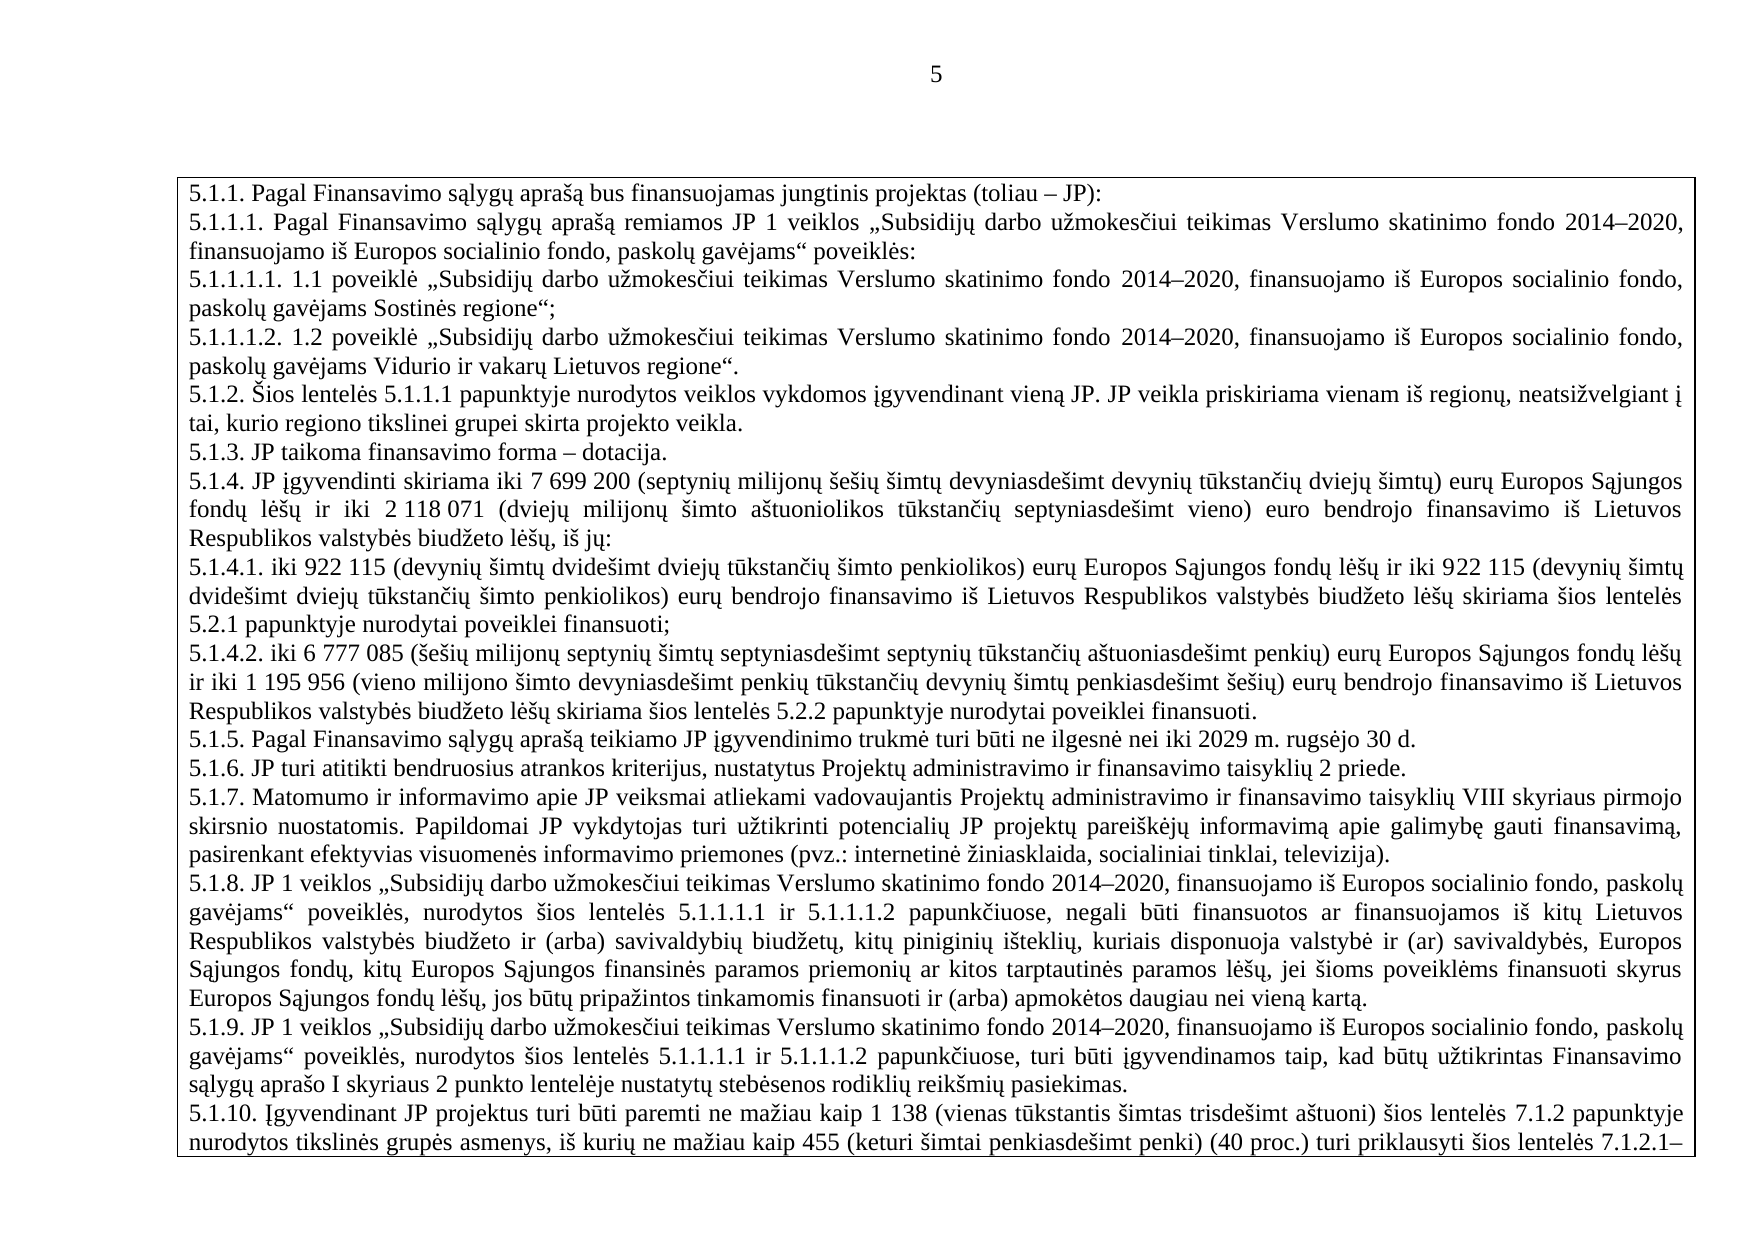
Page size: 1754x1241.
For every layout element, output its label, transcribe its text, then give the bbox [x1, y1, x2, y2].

table_cell 5.1.1. Pagal Finansavimo sąlygų aprašą bus finansuojamas jungtinis projektas (toliau – JP): 5.1.1.1. Pagal Finansavimo sąlygų aprašą remiamos JP 1 veiklos „Subsidijų darbo užmokesčiui teikimas Verslumo skatinimo fondo 2014–2020, finansuojamo iš Europos socialinio fondo, paskolų gavėjams“ poveiklės: 5.1.1.1.1. 1.1 poveiklė „Subsidijų darbo užmokesčiui teikimas Verslumo skatinimo fondo 2014–2020, finansuojamo iš Europos socialinio fondo, paskolų gavėjams Sostinės regione“; 5.1.1.1.2. 1.2 poveiklė „Subsidijų darbo užmokesčiui teikimas Verslumo skatinimo fondo 2014–2020, finansuojamo iš Europos socialinio fondo, paskolų gavėjams Vidurio ir vakarų Lietuvos regione“. 5.1.2. Šios lentelės 5.1.1.1 papunktyje nurodytos veiklos vykdomos įgyvendinant vieną JP. JP veikla priskiriama vienam iš regionų, neatsižvelgiant į tai, kurio regiono tikslinei grupei skirta projekto veikla. 5.1.3. JP taikoma finansavimo forma – dotacija. 5.1.4. JP įgyvendinti skiriama iki 7 699 200 (septynių milijonų šešių šimtų devyniasdešimt devynių tūkstančių dviejų šimtų) eurų Europos Sąjungos fondų lėšų ir iki 2 118 071 (dviejų milijonų šimto aštuoniolikos tūkstančių septyniasdešimt vieno) euro bendrojo finansavimo iš Lietuvos Respublikos valstybės biudžeto lėšų, iš jų: 5.1.4.1. iki 922 115 (devynių šimtų dvidešimt dviejų tūkstančių šimto penkiolikos) eurų Europos Sąjungos fondų lėšų ir iki 922 115 (devynių šimtų dvidešimt dviejų tūkstančių šimto penkiolikos) eurų bendrojo finansavimo iš Lietuvos Respublikos valstybės biudžeto lėšų skiriama šios lentelės 5.2.1 papunktyje nurodytai poveiklei finansuoti; 5.1.4.2. iki 6 777 085 (šešių milijonų septynių šimtų septyniasdešimt septynių tūkstančių aštuoniasdešimt penkių) eurų Europos Sąjungos fondų lėšų ir iki 1 195 956 (vieno milijono šimto devyniasdešimt penkių tūkstančių devynių šimtų penkiasdešimt šešių) eurų bendrojo finansavimo iš Lietuvos Respublikos valstybės biudžeto lėšų skiriama šios lentelės 5.2.2 papunktyje nurodytai poveiklei finansuoti. 5.1.5. Pagal Finansavimo sąlygų aprašą teikiamo JP įgyvendinimo trukmė turi būti ne ilgesnė nei iki 2029 m. rugsėjo 30 d. 5.1.6. JP turi atitikti bendruosius atrankos kriterijus, nustatytus Projektų administravimo ir finansavimo taisyklių 2 priede. 5.1.7. Matomumo ir informavimo apie JP veiksmai atliekami vadovaujantis Projektų administravimo ir finansavimo taisyklių VIII skyriaus pirmojo skirsnio nuostatomis. Papildomai JP vykdytojas turi užtikrinti potencialių JP projektų pareiškėjų informavimą apie galimybę gauti finansavimą, pasirenkant efektyvias visuomenės informavimo priemones (pvz.: internetinė žiniasklaida, socialiniai tinklai, televizija). 5.1.8. JP 1 veiklos „Subsidijų darbo užmokesčiui teikimas Verslumo skatinimo fondo 2014–2020, finansuojamo iš Europos socialinio fondo, paskolų gavėjams“ poveiklės, nurodytos šios lentelės 5.1.1.1.1 ir 5.1.1.1.2 papunkčiuose, negali būti finansuotos ar finansuojamos iš kitų Lietuvos Respublikos valstybės biudžeto ir (arba) savivaldybių biudžetų, kitų piniginių išteklių, kuriais disponuoja valstybė ir (ar) savivaldybės, Europos Sąjungos fondų, kitų Europos Sąjungos finansinės paramos priemonių ar kitos tarptautinės paramos lėšų, jei šioms poveiklėms finansuoti skyrus Europos Sąjungos fondų lėšų, jos būtų pripažintos tinkamomis finansuoti ir (arba) apmokėtos daugiau nei vieną kartą. 5.1.9. JP 1 veiklos „Subsidijų darbo užmokesčiui teikimas Verslumo skatinimo fondo 2014–2020, finansuojamo iš Europos socialinio fondo, paskolų gavėjams“ poveiklės, nurodytos šios lentelės 5.1.1.1.1 ir 5.1.1.1.2 papunkčiuose, turi būti įgyvendinamos taip, kad būtų užtikrintas Finansavimo sąlygų aprašo I skyriaus 2 punkto lentelėje nustatytų stebėsenos rodiklių reikšmių pasiekimas. 5.1.10. Įgyvendinant JP projektus turi būti paremti ne mažiau kaip 1 138 (vienas tūkstantis šimtas trisdešimt aštuoni) šios lentelės 7.1.2 papunktyje nurodytos tikslinės grupės asmenys, iš kurių ne mažiau kaip 455 (keturi šimtai penkiasdešimt penki) (40 proc.) turi priklausyti šios lentelės 7.1.2.1– [178, 178, 1694, 1156]
